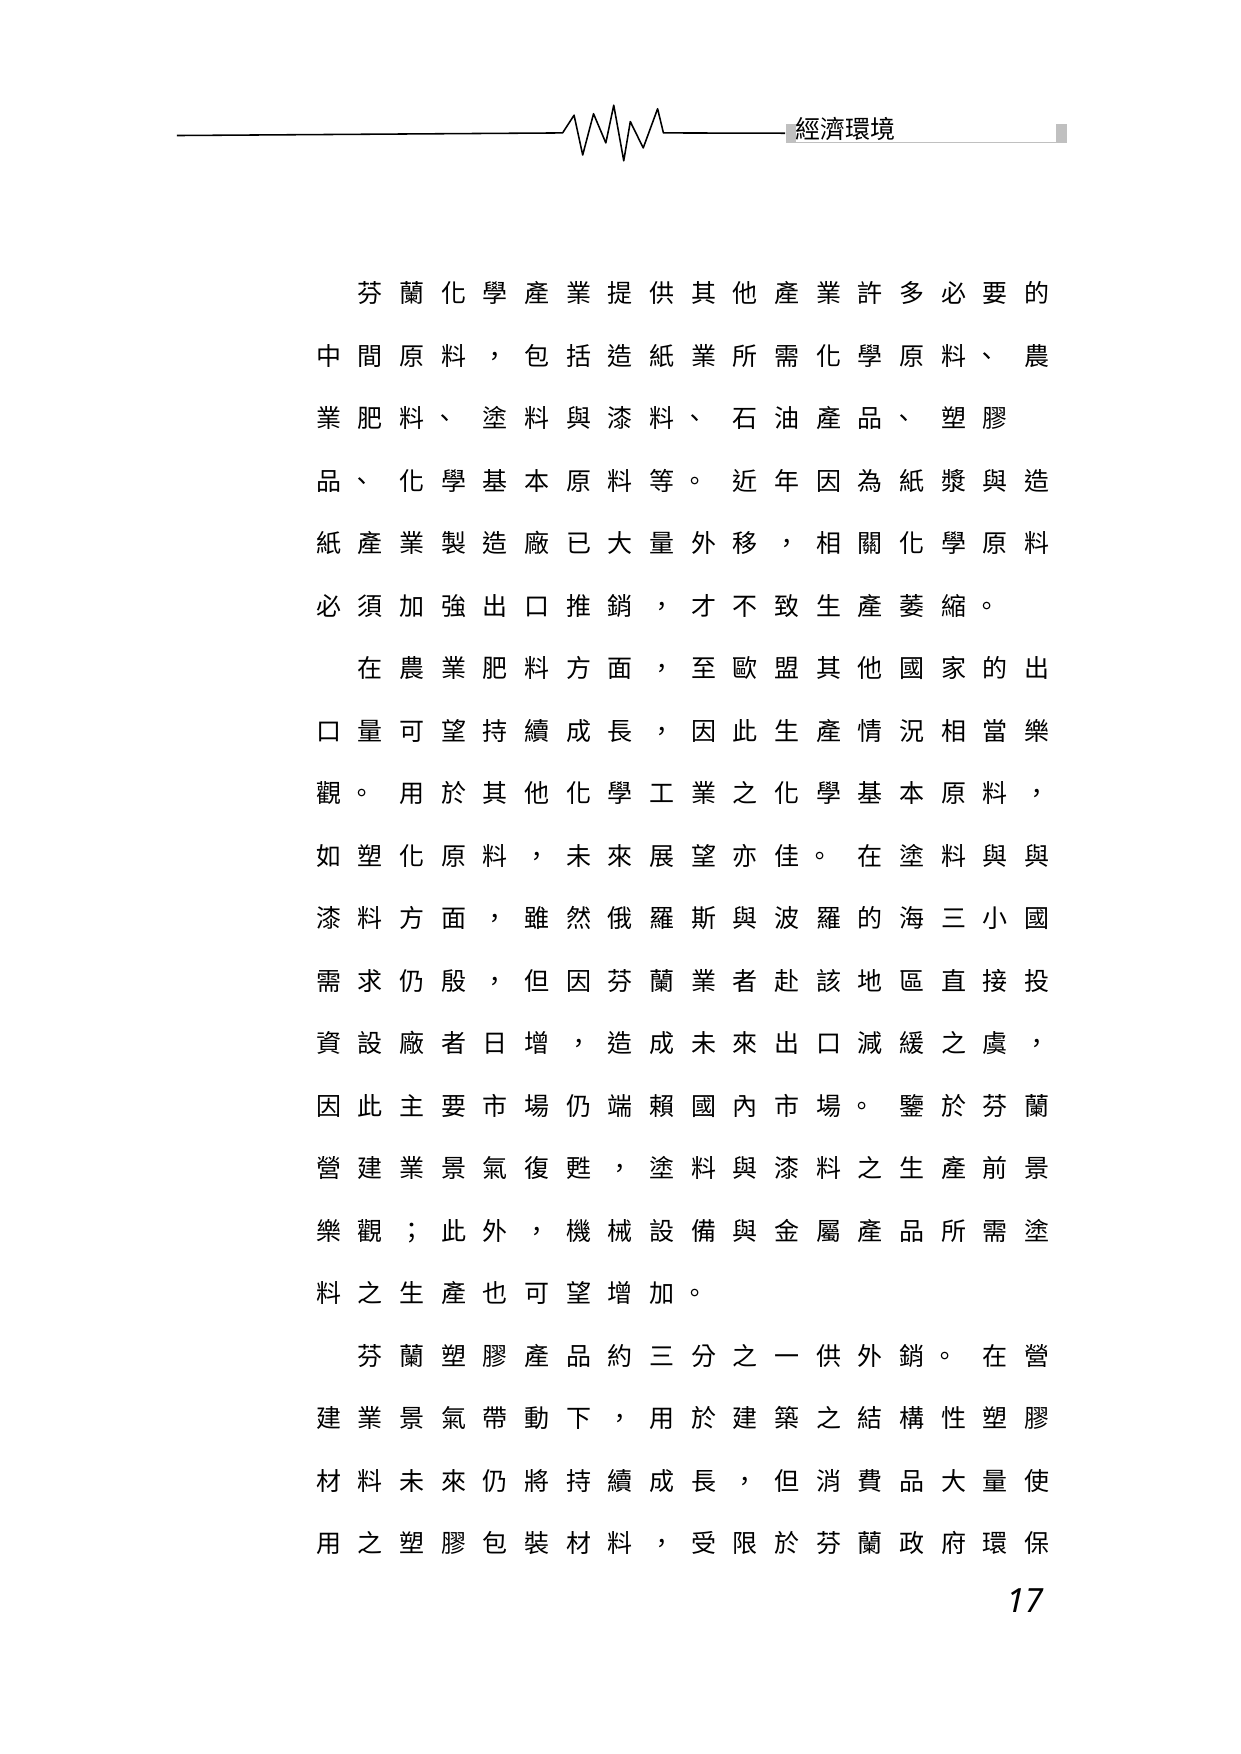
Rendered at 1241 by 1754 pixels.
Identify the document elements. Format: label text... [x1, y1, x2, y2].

text 芬蘭塑膠產品約三分之一供外銷。在營建業景氣帶動下，用於建築之結構性塑膠材料未來仍將持續成長，但消費品大量使用之塑膠包裝材料，受限於芬蘭政府環保 [286, 1313, 1058, 1563]
text 芬蘭化學產業提供其他產業許多必要的中間原料，包括造紙業所需化學原料、農業肥料、塗料與漆料、石油產品、塑膠品、化學基本原料等。近年因為紙漿與造紙產業製造廠已大量外移，相關化學原料必須加強出口推銷，才不致生產萎縮。 [286, 250, 1058, 625]
text 在農業肥料方面，至歐盟其他國家的出口量可望持續成長，因此生產情況相當樂觀。用於其他化學工業之化學基本原料，如塑化原料，未來展望亦佳。在塗料與與漆料方面，雖然俄羅斯與波羅的海三小國需求仍殷，但因芬蘭業者赴該地區直接投資設廠者日增，造成未來出口減緩之虞，因此主要市場仍端賴國內市場。鑒於芬蘭營建業景氣復甦，塗料與漆料之生產前景樂觀；此外，機械設備與金屬產品所需塗料之生產也可望增加。 [286, 625, 1058, 1313]
